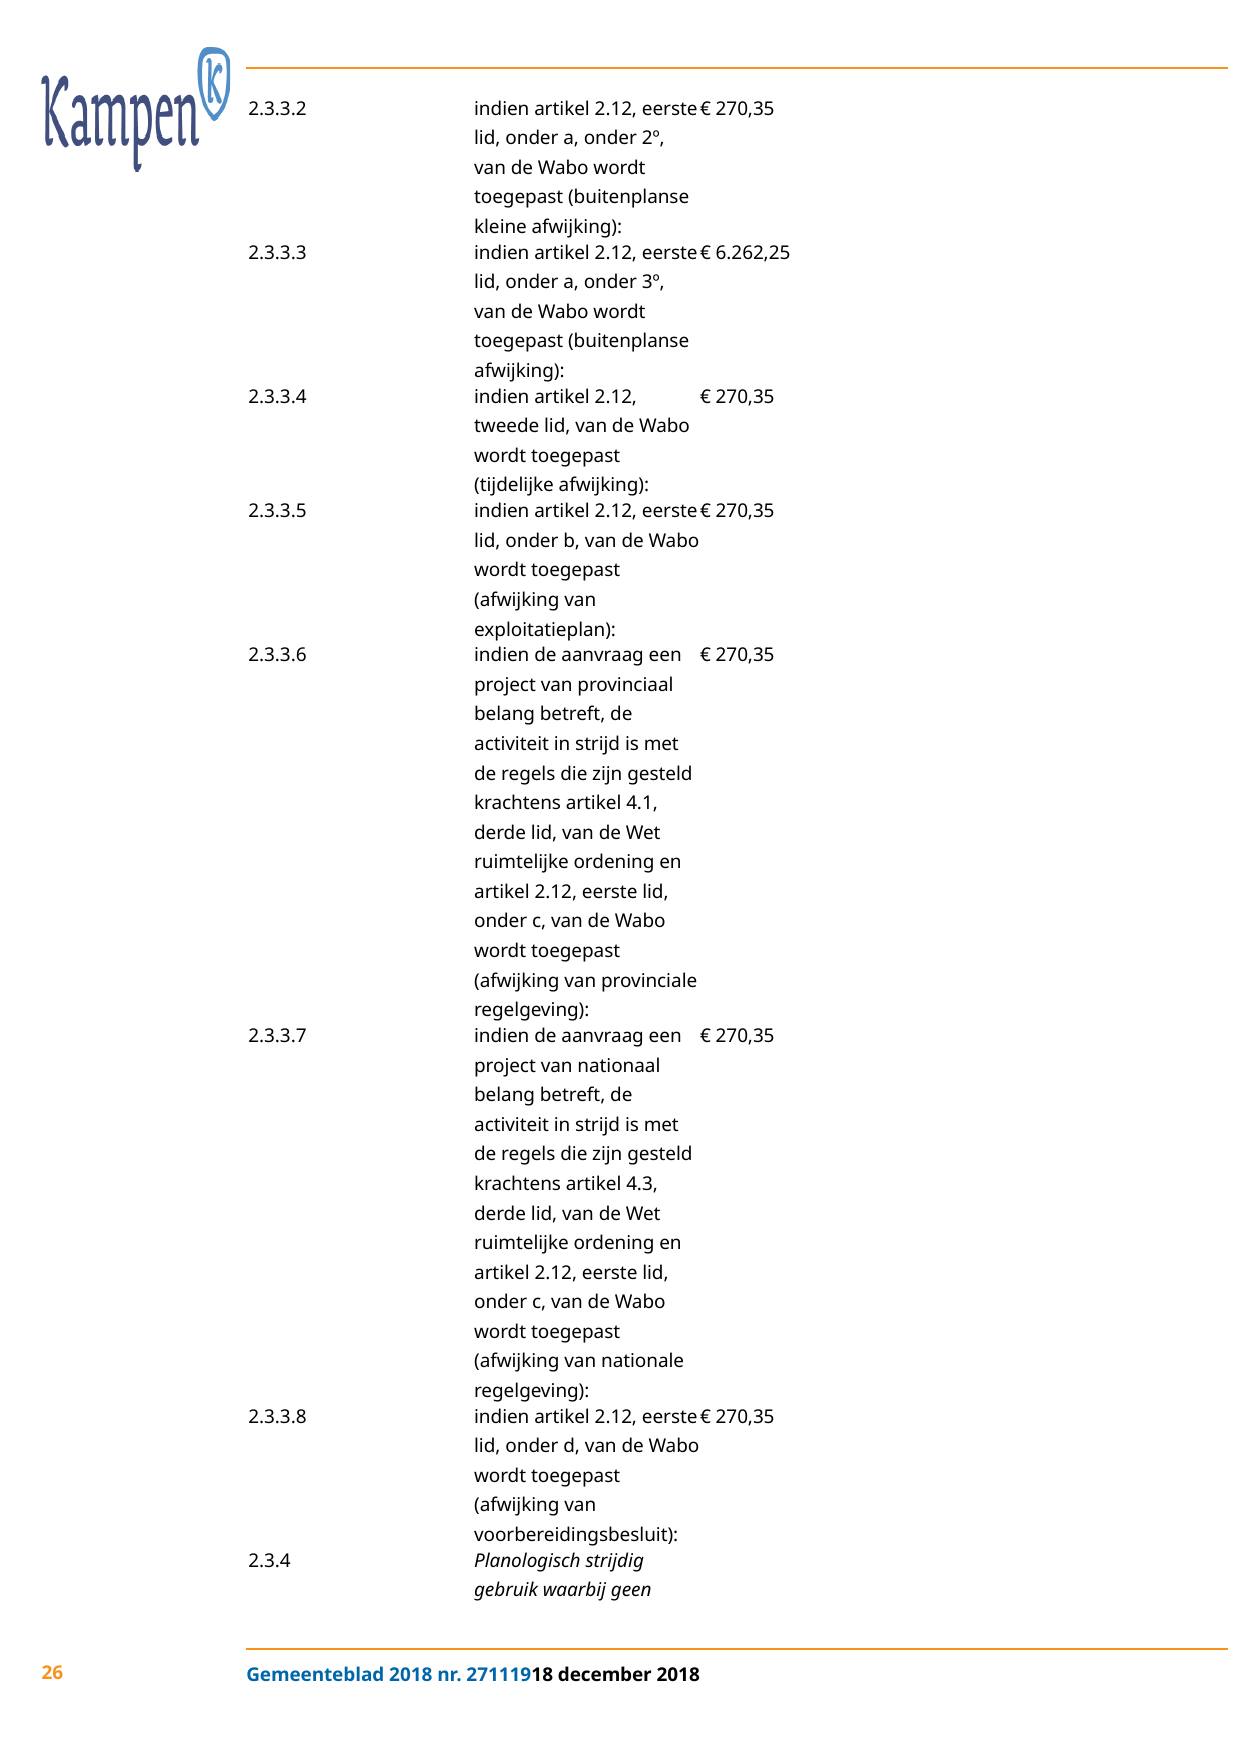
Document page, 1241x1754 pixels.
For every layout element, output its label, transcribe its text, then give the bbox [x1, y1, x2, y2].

table_cell € 270,35 [700, 641, 926, 1022]
table_cell € 6.262,25 [700, 239, 926, 383]
table_cell 2.3.3.2 [248, 95, 474, 239]
table_cell indien de aanvraag een project van provinciaal belang betreft, de activiteit in strijd is met de regels die zijn gesteld krachtens artikel 4.1, derde lid, van de Wet ruimtelijke ordening en artikel 2.12, eerste lid, onder c, van de Wabo wordt toegepast (afwijking van provinciale regelgeving): [474, 641, 700, 1022]
table_cell indien artikel 2.12, eerste lid, onder a, onder 3º, van de Wabo wordt toegepast (buitenplanse afwijking): [474, 239, 700, 383]
table_cell [700, 1547, 926, 1602]
table_cell € 270,35 [700, 1022, 926, 1403]
table_cell € 270,35 [700, 95, 926, 239]
table_cell 2.3.3.8 [248, 1403, 474, 1547]
table_cell € 270,35 [700, 383, 926, 497]
table_cell 2.3.3.3 [248, 239, 474, 383]
picture [41, 47, 231, 172]
table_cell indien de aanvraag een project van nationaal belang betreft, de activiteit in strijd is met de regels die zijn gesteld krachtens artikel 4.3, derde lid, van de Wet ruimtelijke ordening en artikel 2.12, eerste lid, onder c, van de Wabo wordt toegepast (afwijking van nationale regelgeving): [474, 1022, 700, 1403]
table_cell 2.3.3.4 [248, 383, 474, 497]
table_cell 2.3.4 [248, 1547, 474, 1602]
table_cell 2.3.3.5 [248, 498, 474, 641]
table_cell indien artikel 2.12, eerste lid, onder d, van de Wabo wordt toegepast (afwijking van voorbereidingsbesluit): [474, 1403, 700, 1547]
table_cell indien artikel 2.12, tweede lid, van de Wabo wordt toegepast (tijdelijke afwijking): [474, 383, 700, 497]
table_cell € 270,35 [700, 498, 926, 641]
table_cell indien artikel 2.12, eerste lid, onder b, van de Wabo wordt toegepast (afwijking van exploitatieplan): [474, 498, 700, 641]
table_cell € 270,35 [700, 1403, 926, 1547]
table_cell 2.3.3.6 [248, 641, 474, 1022]
table_cell indien artikel 2.12, eerste lid, onder a, onder 2º, van de Wabo wordt toegepast (buitenplanse kleine afwijking): [474, 95, 700, 239]
table_cell Planologisch strijdig gebruik waarbij geen [474, 1547, 700, 1602]
table_cell 2.3.3.7 [248, 1022, 474, 1403]
